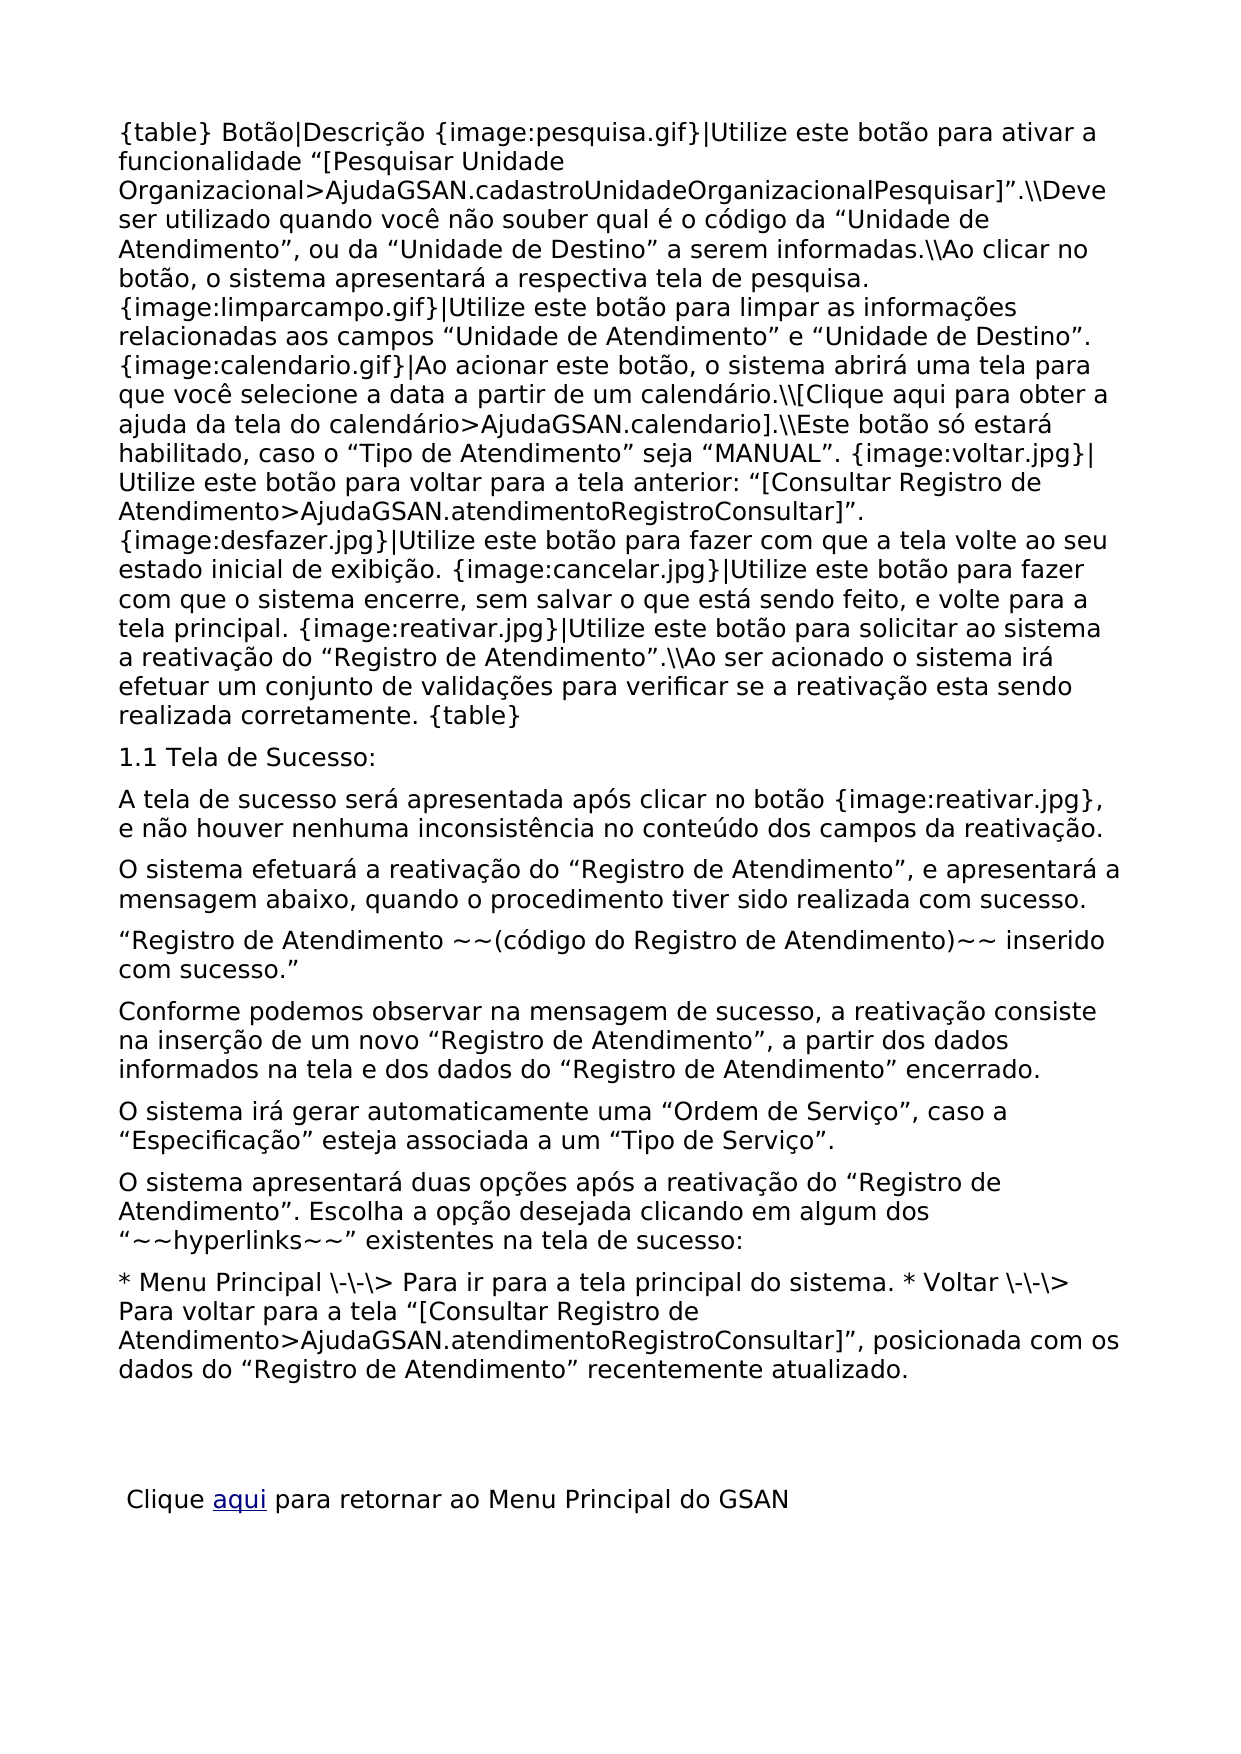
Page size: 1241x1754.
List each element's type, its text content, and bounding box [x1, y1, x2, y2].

text A tela de sucesso será apresentada após clicar no botão {image:reativar.jpg}, e não houver nenhuma inconsistência no conteúdo dos campos da reativação. [118, 785, 1122, 843]
text * Menu Principal \-\-\> Para ir para a tela principal do sistema. * Voltar \-\-\> Para voltar para a tela “[Consultar Registro de Atendimento>AjudaGSAN.atendimentoRegistroConsultar]”, posicionada com os dados do “Registro de Atendimento” recentemente atualizado. [118, 1268, 1122, 1385]
text O sistema apresentará duas opções após a reativação do “Registro de Atendimento”. Escolha a opção desejada clicando em algum dos “~~hyperlinks~~” existentes na tela de sucesso: [118, 1168, 1122, 1256]
text O sistema irá gerar automaticamente uma “Ordem de Serviço”, caso a “Especificação” esteja associada a um “Tipo de Serviço”. [118, 1097, 1122, 1156]
text Clique aqui para retornar ao Menu Principal do GSAN [118, 1397, 1122, 1514]
text O sistema efetuará a reativação do “Registro de Atendimento”, e apresentará a mensagem abaixo, quando o procedimento tiver sido realizada com sucesso. [118, 856, 1122, 914]
text {table} Botão|Descrição {image:pesquisa.gif}|Utilize este botão para ativar a funcionalidade “[Pesquisar Unidade Organizacional>AjudaGSAN.cadastroUnidadeOrganizacionalPesquisar]”.\\Deve ser utilizado quando você não souber qual é o código da “Unidade de Atendimento”, ou da “Unidade de Destino” a serem informadas.\\Ao clicar no botão, o sistema apresentará a respectiva tela de pesquisa. {image:limparcampo.gif}|Utilize este botão para limpar as informações relacionadas aos campos “Unidade de Atendimento” e “Unidade de Destino”. {image:calendario.gif}|Ao acionar este botão, o sistema abrirá uma tela para que você selecione a data a partir de um calendário.\\[Clique aqui para obter a ajuda da tela do calendário>AjudaGSAN.calendario].\\Este botão só estará habilitado, caso o “Tipo de Atendimento” seja “MANUAL”. {image:voltar.jpg}|Utilize este botão para voltar para a tela anterior: “[Consultar Registro de Atendimento>AjudaGSAN.atendimentoRegistroConsultar]”. {image:desfazer.jpg}|Utilize este botão para fazer com que a tela volte ao seu estado inicial de exibição. {image:cancelar.jpg}|Utilize este botão para fazer com que o sistema encerre, sem salvar o que está sendo feito, e volte para a tela principal. {image:reativar.jpg}|Utilize este botão para solicitar ao sistema a reativação do “Registro de Atendimento”.\\Ao ser acionado o sistema irá efetuar um conjunto de validações para verificar se a reativação esta sendo realizada corretamente. {table} [118, 118, 1122, 731]
text Conforme podemos observar na mensagem de sucesso, a reativação consiste na inserção de um novo “Registro de Atendimento”, a partir dos dados informados na tela e dos dados do “Registro de Atendimento” encerrado. [118, 997, 1122, 1085]
text 1.1 Tela de Sucesso: [118, 743, 1122, 772]
text “Registro de Atendimento ~~(código do Registro de Atendimento)~~ inserido com sucesso.” [118, 926, 1122, 985]
